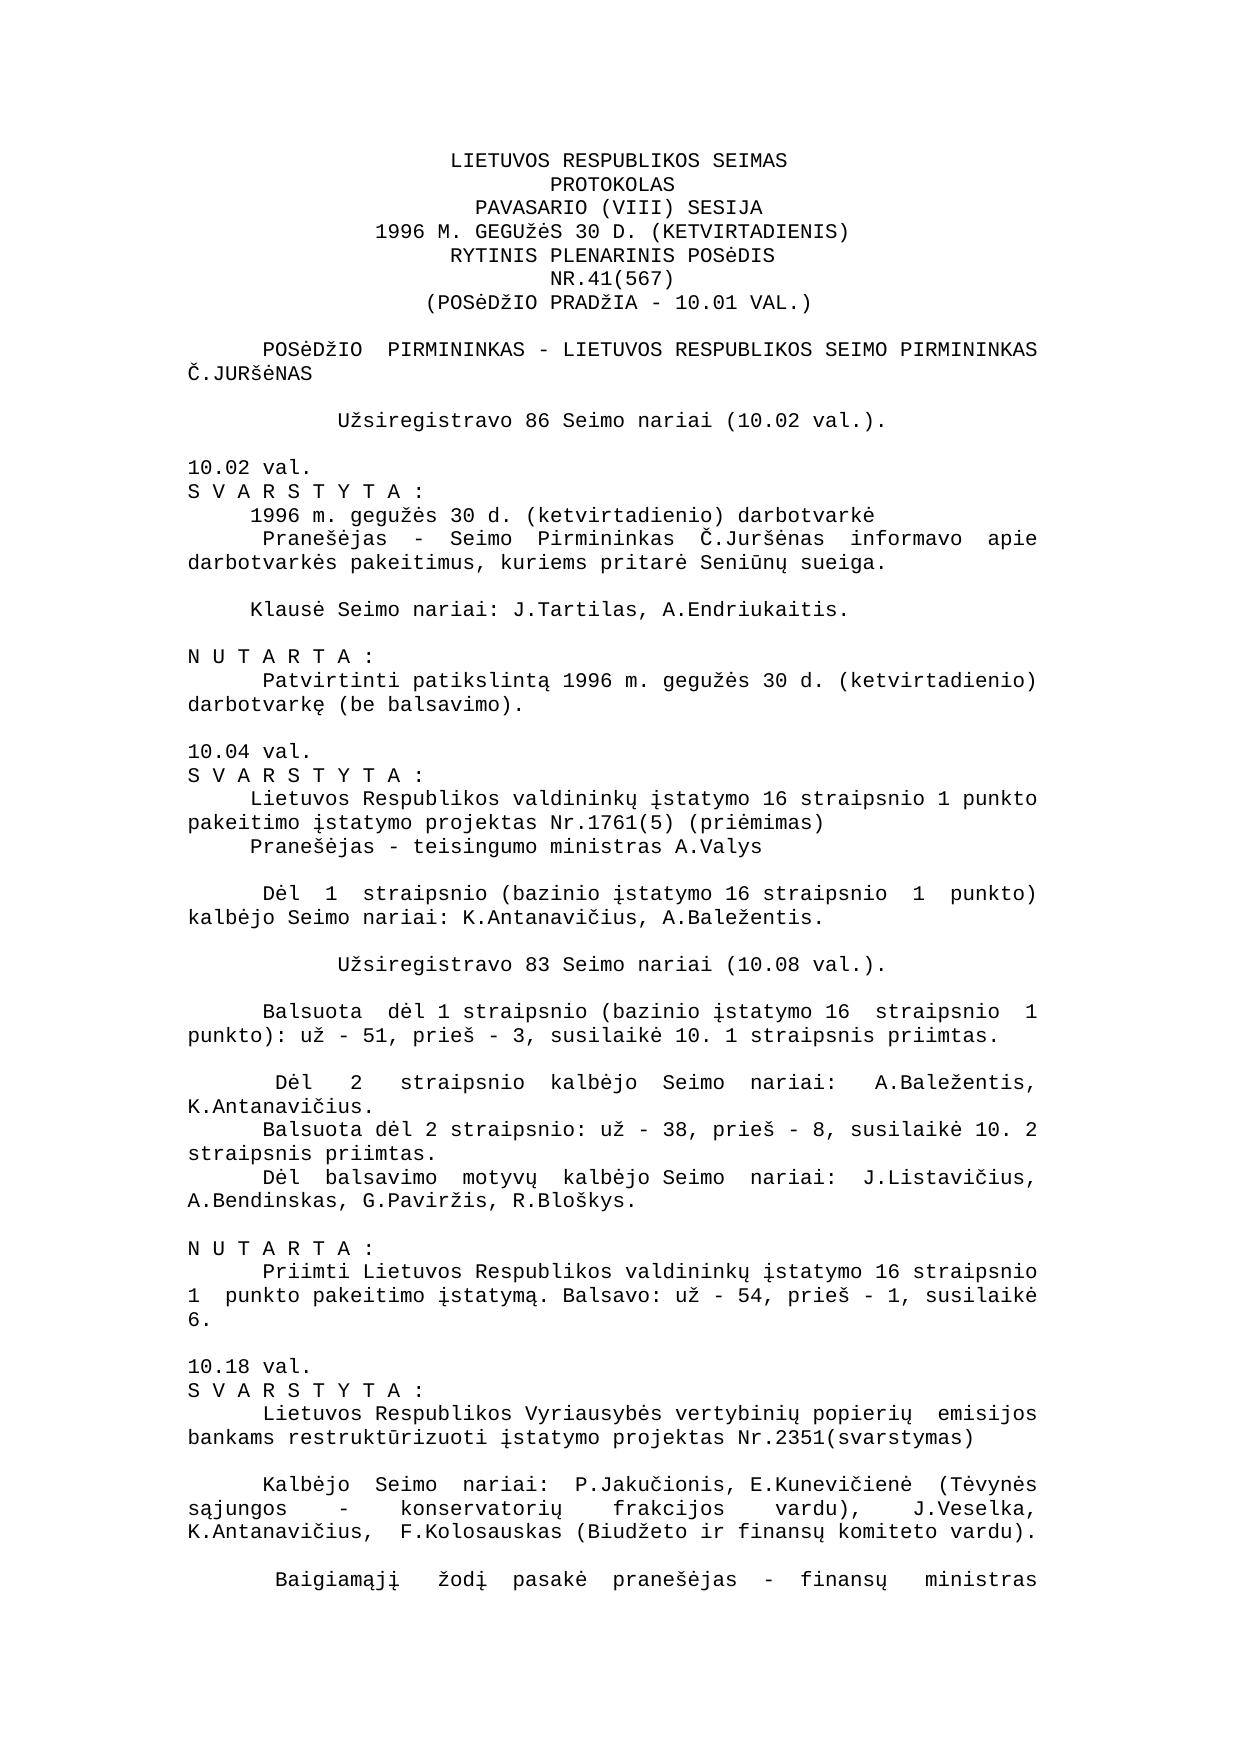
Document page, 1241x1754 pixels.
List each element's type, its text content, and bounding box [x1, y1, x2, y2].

text Pranešėjas - teisingumo ministras A.Valys [187, 836, 1053, 859]
text darbotvarkę (be balsavimo). [187, 694, 1053, 717]
text Č.JURšėNAS [187, 363, 1053, 386]
text Priimti Lietuvos Respublikos valdininkų įstatymo 16 straipsnio [187, 1261, 1053, 1285]
text Užsiregistravo 83 Seimo nariai (10.08 val.). [187, 954, 1053, 978]
text pakeitimo įstatymo projektas Nr.1761(5) (priėmimas) [187, 812, 1053, 836]
text RYTINIS PLENARINIS POSėDIS [187, 244, 1053, 268]
text S V A R S T Y T A : [187, 481, 1053, 505]
text PAVASARIO (VIII) SESIJA [187, 197, 1053, 221]
text 10.04 val. [187, 741, 1053, 765]
text N U T A R T A : [187, 1238, 1053, 1261]
text LIETUVOS RESPUBLIKOS SEIMAS [187, 150, 1053, 174]
text Dėl balsavimo motyvų kalbėjo Seimo nariai: J.Listavičius, [187, 1167, 1053, 1190]
text S V A R S T Y T A : [187, 765, 1053, 788]
text darbotvarkės pakeitimus, kuriems pritarė Seniūnų sueiga. [187, 552, 1053, 576]
text Kalbėjo Seimo nariai: P.Jakučionis, E.Kunevičienė (Tėvynės [187, 1474, 1053, 1498]
text 10.02 val. [187, 457, 1053, 481]
text Lietuvos Respublikos Vyriausybės vertybinių popierių emisijos [187, 1403, 1053, 1427]
text PROTOKOLAS [187, 174, 1053, 197]
text Dėl 1 straipsnio (bazinio įstatymo 16 straipsnio 1 punkto) [187, 883, 1053, 907]
text 1996 M. GEGUžėS 30 D. (KETVIRTADIENIS) [187, 221, 1053, 244]
text Balsuota dėl 1 straipsnio (bazinio įstatymo 16 straipsnio 1 [187, 1001, 1053, 1025]
text 1 punkto pakeitimo įstatymą. Balsavo: už - 54, prieš - 1, susilaikė [187, 1285, 1053, 1309]
text kalbėjo Seimo nariai: K.Antanavičius, A.Baležentis. [187, 907, 1053, 930]
text A.Bendinskas, G.Paviržis, R.Bloškys. [187, 1190, 1053, 1214]
text N U T A R T A : [187, 647, 1053, 670]
text punkto): už - 51, prieš - 3, susilaikė 10. 1 straipsnis priimtas. [187, 1025, 1053, 1048]
text Balsuota dėl 2 straipsnio: už - 38, prieš - 8, susilaikė 10. 2 [187, 1119, 1053, 1143]
text Baigiamąjį žodį pasakė pranešėjas - finansų ministras [187, 1569, 1053, 1592]
text POSėDžIO PIRMININKAS - LIETUVOS RESPUBLIKOS SEIMO PIRMININKAS [187, 339, 1053, 363]
text K.Antanavičius. [187, 1096, 1053, 1119]
text Patvirtinti patikslintą 1996 m. gegužės 30 d. (ketvirtadienio) [187, 670, 1053, 694]
text K.Antanavičius, F.Kolosauskas (Biudžeto ir finansų komiteto vardu). [187, 1521, 1053, 1545]
text Pranešėjas - Seimo Pirmininkas Č.Juršėnas informavo apie [187, 528, 1053, 552]
text straipsnis priimtas. [187, 1143, 1053, 1167]
text (POSėDžIO PRADžIA - 10.01 VAL.) [187, 292, 1053, 316]
text bankams restruktūrizuoti įstatymo projektas Nr.2351(svarstymas) [187, 1427, 1053, 1451]
text S V A R S T Y T A : [187, 1379, 1053, 1403]
text Užsiregistravo 86 Seimo nariai (10.02 val.). [187, 410, 1053, 434]
text Lietuvos Respublikos valdininkų įstatymo 16 straipsnio 1 punkto [187, 788, 1053, 812]
text Klausė Seimo nariai: J.Tartilas, A.Endriukaitis. [187, 599, 1053, 623]
text 10.18 val. [187, 1356, 1053, 1379]
text sąjungos - konservatorių frakcijos vardu), J.Veselka, [187, 1498, 1053, 1521]
text Dėl 2 straipsnio kalbėjo Seimo nariai: A.Baležentis, [187, 1072, 1053, 1096]
text 6. [187, 1309, 1053, 1332]
text 1996 m. gegužės 30 d. (ketvirtadienio) darbotvarkė [187, 505, 1053, 528]
text NR.41(567) [187, 268, 1053, 292]
